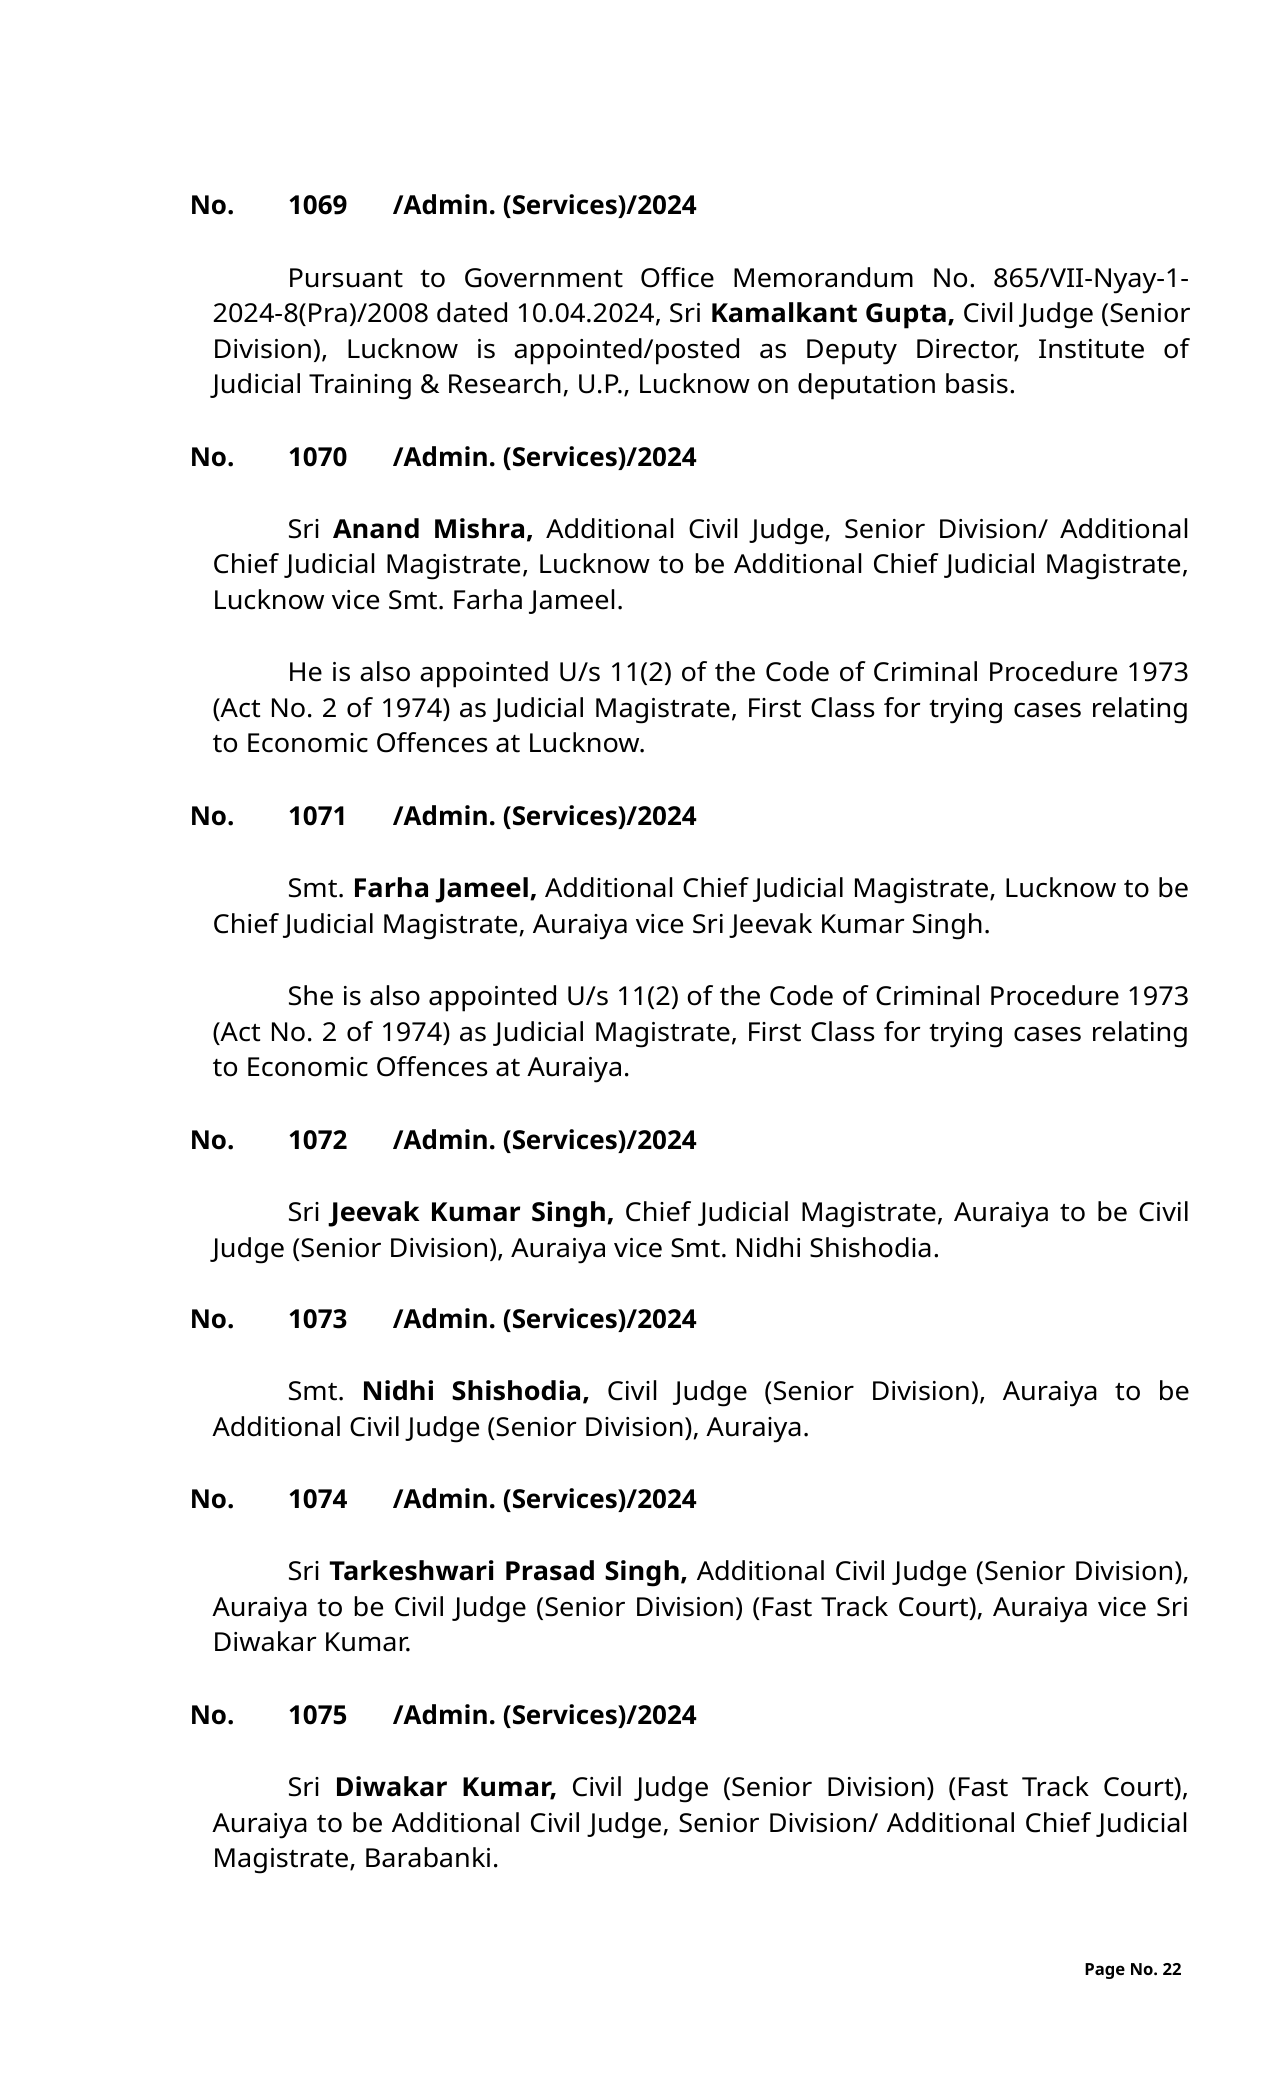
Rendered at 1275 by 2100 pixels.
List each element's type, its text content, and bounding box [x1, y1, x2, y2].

table_header No. [178, 1121, 277, 1157]
table_header /Admin. (Services)/2024 [381, 1481, 739, 1516]
table_header [277, 1481, 381, 1516]
table_header [277, 1300, 381, 1336]
text Sri Tarkeshwari Prasad Singh, Additional Civil Judge (Senior Division), Auraiya to be Civil Judge (Senior Division) (Fast Track Court), Auraiya vice Sri Diwakar Kumar. [212, 1553, 1191, 1659]
table_header /Admin. (Services)/2024 [381, 798, 739, 833]
table_header No. [178, 1481, 277, 1516]
table_header [277, 1121, 381, 1157]
table_header /Admin. (Services)/2024 [381, 187, 739, 222]
table_header /Admin. (Services)/2024 [381, 1696, 739, 1732]
table_header No. [178, 187, 277, 222]
table_header [277, 798, 381, 833]
table_header /Admin. (Services)/2024 [381, 1121, 739, 1157]
table_header No. [178, 438, 277, 474]
text Pursuant to Government Office Memorandum No. 865/VII-Nyay-1-2024-8(Pra)/2008 dated 10.04.2024, Sri Kamalkant Gupta, Civil Judge (Senior Division), Lucknow is appointed/posted as Deputy Director, Institute of Judicial Training & Research, U.P., Lucknow on deputation basis. [212, 259, 1191, 401]
text He is also appointed U/s 11(2) of the Code of Criminal Procedure 1973 (Act No. 2 of 1974) as Judicial Magistrate, First Class for trying cases relating to Economic Offences at Lucknow. [212, 654, 1191, 761]
table_header No. [178, 1696, 277, 1732]
table_header /Admin. (Services)/2024 [381, 438, 739, 474]
text Smt. Farha Jameel, Additional Chief Judicial Magistrate, Lucknow to be Chief Judicial Magistrate, Auraiya vice Sri Jeevak Kumar Singh. [212, 870, 1191, 941]
table_header No. [178, 1300, 277, 1336]
table_header [277, 438, 381, 474]
table_header /Admin. (Services)/2024 [381, 1300, 739, 1336]
text Smt. Nidhi Shishodia, Civil Judge (Senior Division), Auraiya to be Additional Civil Judge (Senior Division), Auraiya. [212, 1373, 1191, 1444]
text Sri Jeevak Kumar Singh, Chief Judicial Magistrate, Auraiya to be Civil Judge (Senior Division), Auraiya vice Smt. Nidhi Shishodia. [212, 1194, 1191, 1265]
text Sri Anand Mishra, Additional Civil Judge, Senior Division/ Additional Chief Judicial Magistrate, Lucknow to be Additional Chief Judicial Magistrate, Lucknow vice Smt. Farha Jameel. [212, 511, 1191, 617]
table_header [277, 187, 381, 222]
text She is also appointed U/s 11(2) of the Code of Criminal Procedure 1973 (Act No. 2 of 1974) as Judicial Magistrate, First Class for trying cases relating to Economic Offences at Auraiya. [212, 978, 1191, 1084]
table_header [277, 1696, 381, 1732]
text Sri Diwakar Kumar, Civil Judge (Senior Division) (Fast Track Court), Auraiya to be Additional Civil Judge, Senior Division/ Additional Chief Judicial Magistrate, Barabanki. [212, 1769, 1191, 1875]
table_header No. [178, 798, 277, 833]
